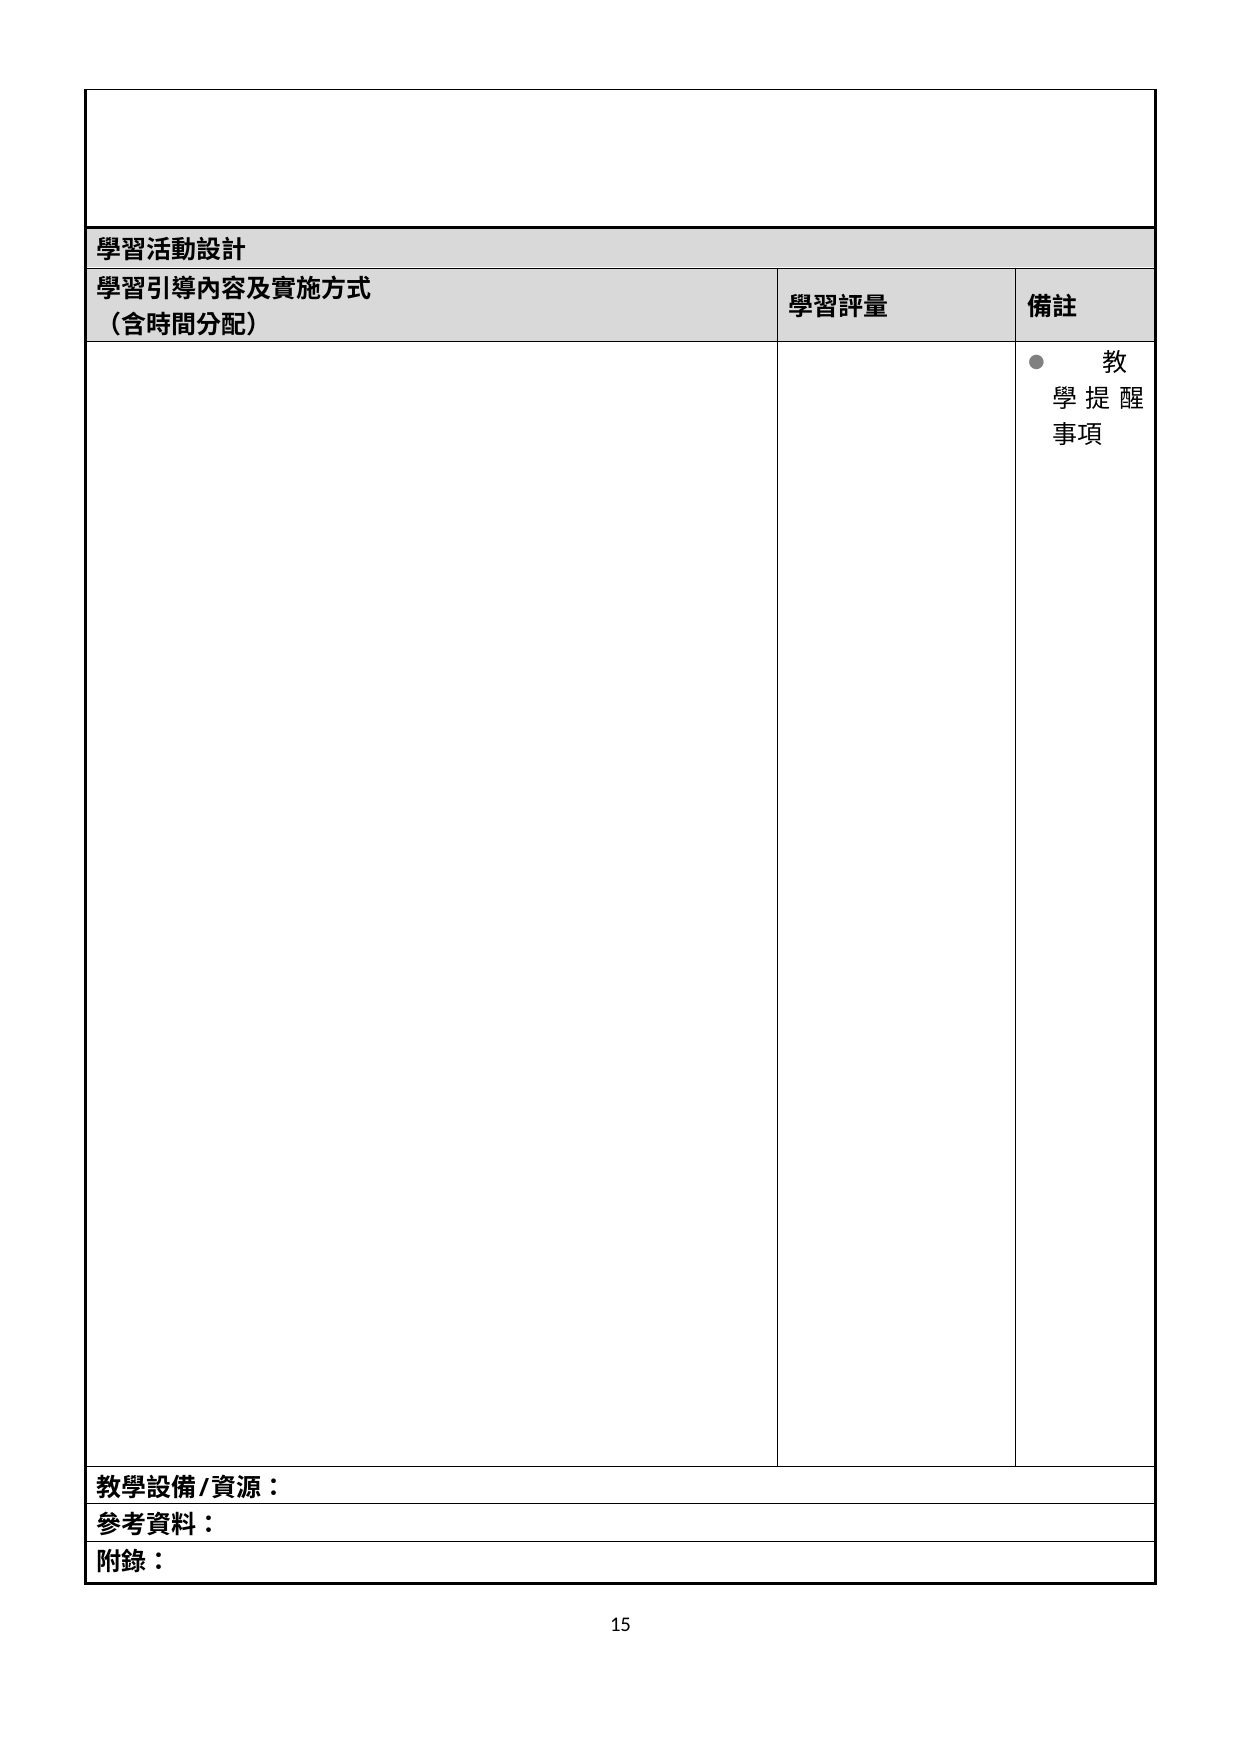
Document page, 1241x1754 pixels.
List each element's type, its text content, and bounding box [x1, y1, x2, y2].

table_cell 學習活動設計 [87, 229, 1154, 267]
table_cell 備註 [1016, 269, 1154, 341]
table_cell 學習引導內容及實施方式 （含時間分配） [87, 269, 777, 341]
table_cell [87, 342, 777, 1466]
table_cell 附錄： [87, 1542, 1154, 1582]
table_cell 參考資料： [87, 1504, 1154, 1541]
table_cell [778, 342, 1015, 1466]
table_cell 教學設備/資源： [87, 1467, 1154, 1503]
table_cell [87, 90, 1154, 226]
table_cell 教學提醒事項 [1016, 342, 1154, 1466]
table_cell 學習評量 [778, 269, 1015, 341]
